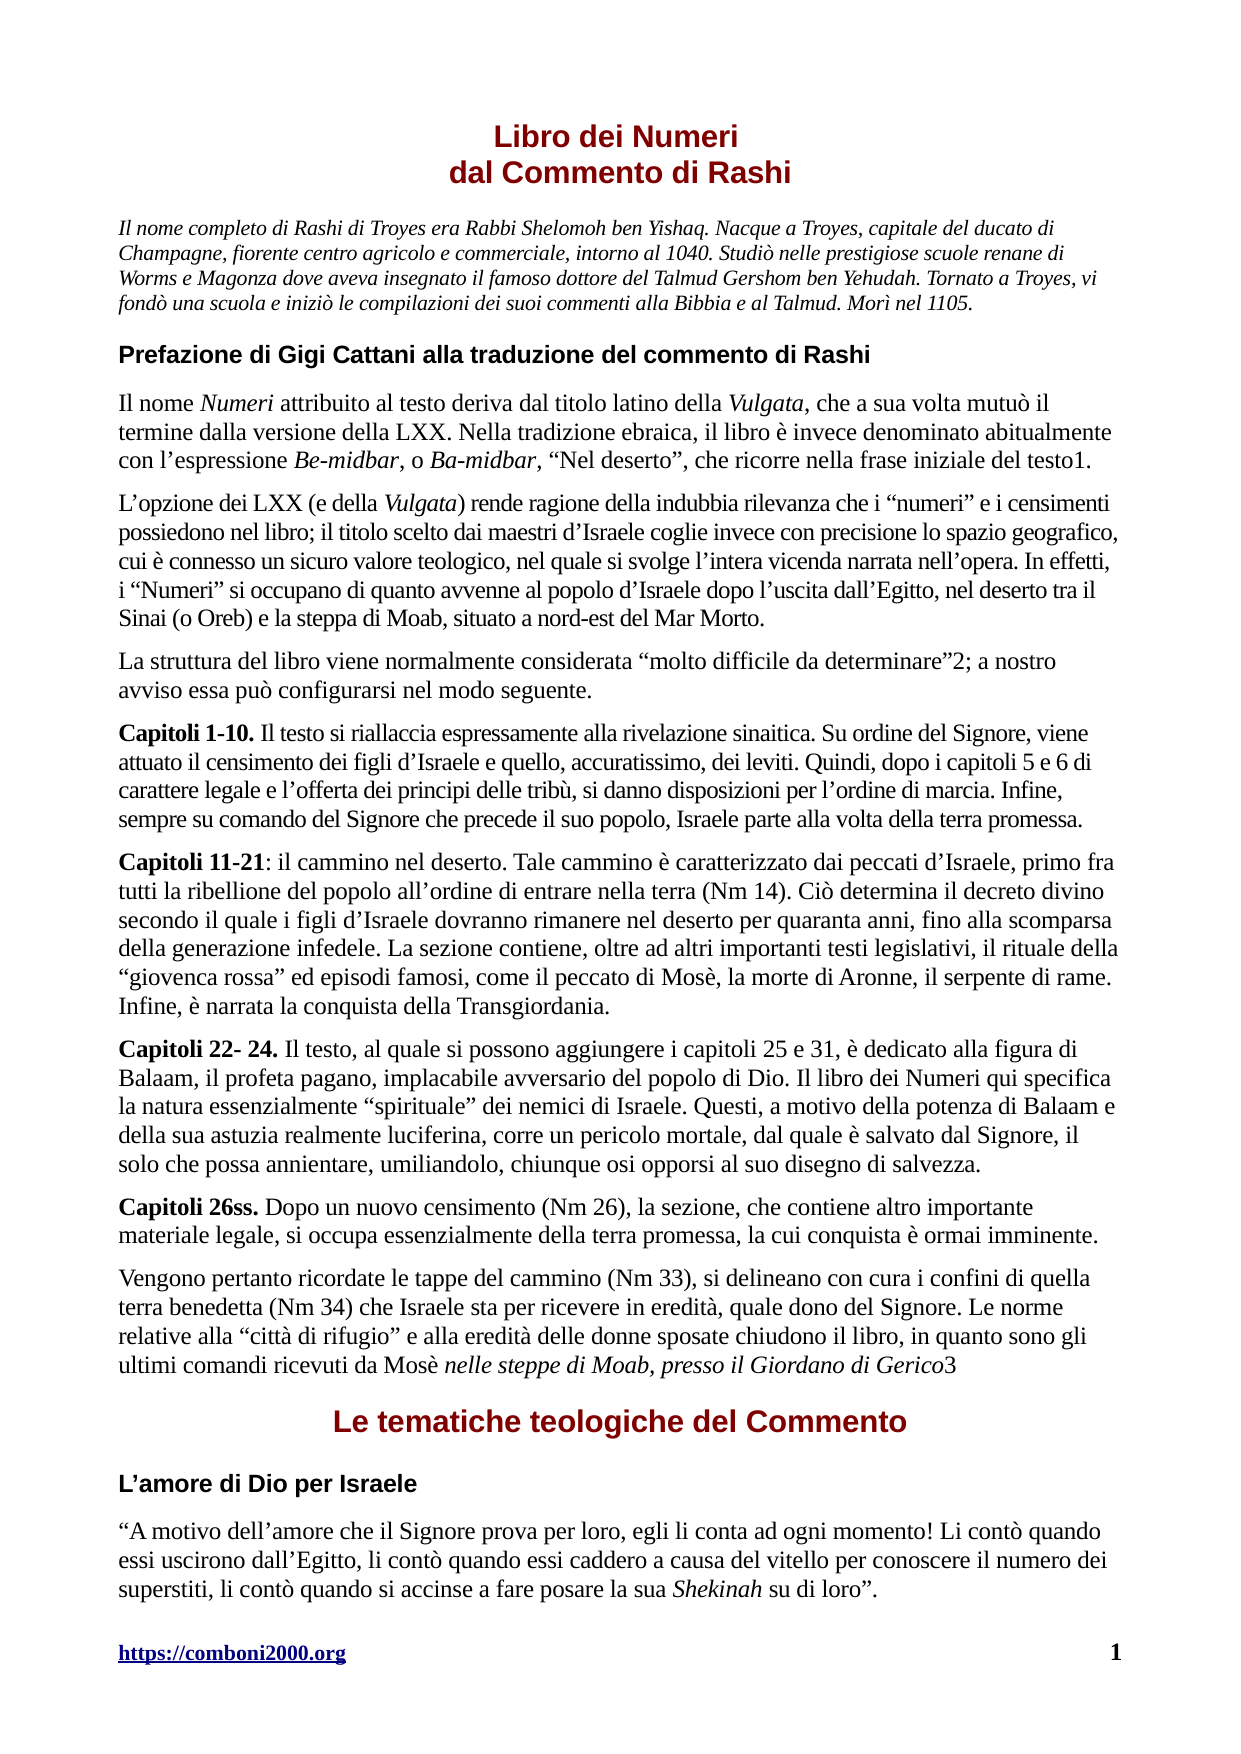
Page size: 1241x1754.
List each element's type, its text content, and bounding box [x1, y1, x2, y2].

text Il nome Numeri attribuito al testo deriva dal titolo latino della Vulgata, che a sua volta mutuò il termine dalla versione della LXX. Nella tradizione ebraica, il libro è invece denominato abitualmente con l’espressione Be-midbar, o Ba-midbar, “Nel deserto”, che ricorre nella frase iniziale del testo1. [118, 388, 1122, 474]
text Capitoli 22- 24. Il testo, al quale si possono aggiungere i capitoli 25 e 31, è dedicato alla figura di Balaam, il profeta pagano, implacabile avversario del popolo di Dio. Il libro dei Numeri qui specifica la natura essenzialmente “spirituale” dei nemici di Israele. Questi, a motivo della potenza di Balaam e della sua astuzia realmente luciferina, corre un pericolo mortale, dal quale è salvato dal Signore, il solo che possa annientare, umiliandolo, chiunque osi opporsi al suo disegno di salvezza. [118, 1034, 1122, 1178]
text L’opzione dei LXX (e della Vulgata) rende ragione della indubbia rilevanza che i “numeri” e i censimenti possiedono nel libro; il titolo scelto dai maestri d’Israele coglie invece con precisione lo spazio geografico, cui è connesso un sicuro valore teologico, nel quale si svolge l’intera vicenda narrata nell’opera. In effetti, i “Numeri” si occupano di quanto avvenne al popolo d’Israele dopo l’uscita dall’Egitto, nel deserto tra il Sinai (o Oreb) e la steppa di Moab, situato a nord-est del Mar Morto. [118, 488, 1122, 632]
text Capitoli 1-10. Il testo si riallaccia espressamente alla rivelazione sinaitica. Su ordine del Signore, viene attuato il censimento dei figli d’Israele e quello, accuratissimo, dei leviti. Quindi, dopo i capitoli 5 e 6 di carattere legale e l’offerta dei principi delle tribù, si danno disposizioni per l’ordine di marcia. Infine, sempre su comando del Signore che precede il suo popolo, Israele parte alla volta della terra promessa. [118, 718, 1122, 833]
text Vengono pertanto ricordate le tappe del cammino (Nm 33), si delineano con cura i confini di quella terra benedetta (Nm 34) che Israele sta per ricevere in eredità, quale dono del Signore. Le norme relative alla “città di rifugio” e alla eredità delle donne sposate chiudono il libro, in quanto sono gli ultimi comandi ricevuti da Mosè nelle steppe di Moab, presso il Giordano di Gerico3 [118, 1263, 1122, 1378]
subtitle L’amore di Dio per Israele [118, 1469, 1122, 1497]
subtitle Prefazione di Gigi Cattani alla traduzione del commento di Rashi [118, 340, 1122, 369]
text Capitoli 26ss. Dopo un nuovo censimento (Nm 26), la sezione, che contiene altro importante materiale legale, si occupa essenzialmente della terra promessa, la cui conquista è ormai imminente. [118, 1192, 1122, 1249]
text La struttura del libro viene normalmente considerata “molto difficile da determinare”2; a nostro avviso essa può configurarsi nel modo seguente. [118, 646, 1122, 704]
text “A motivo dell’amore che il Signore prova per loro, egli li conta ad ogni momento! Li contò quando essi uscirono dall’Egitto, li contò quando essi caddero a causa del vitello per conoscere il numero dei superstiti, li contò quando si accinse a fare posare la sua Shekinah su di loro”. [118, 1516, 1122, 1602]
subtitle Libro dei Numeri dal Commento di Rashi [118, 118, 1122, 190]
subtitle Le tematiche teologiche del Commento [118, 1403, 1122, 1439]
text Capitoli 11-21: il cammino nel deserto. Tale cammino è caratterizzato dai peccati d’Israele, primo fra tutti la ribellione del popolo all’ordine di entrare nella terra (Nm 14). Ciò determina il decreto divino secondo il quale i figli d’Israele dovranno rimanere nel deserto per quaranta anni, fino alla scomparsa della generazione infedele. La sezione contiene, oltre ad altri importanti testi legislativi, il rituale della “giovenca rossa” ed episodi famosi, come il peccato di Mosè, la morte di Aronne, il serpente di rame. Infine, è narrata la conquista della Transgiordania. [118, 847, 1122, 1020]
text Il nome completo di Rashi di Troyes era Rabbi Shelomoh ben Yishaq. Nacque a Troyes, capitale del ducato di Champagne, fiorente centro agricolo e commerciale, intorno al 1040. Studiò nelle prestigiose scuole renane di Worms e Magonza dove aveva insegnato il famoso dottore del Talmud Gershom ben Yehudah. Tornato a Troyes, vi fondò una scuola e iniziò le compilazioni dei suoi commenti alla Bibbia e al Talmud. Morì nel 1105. [118, 215, 1122, 316]
